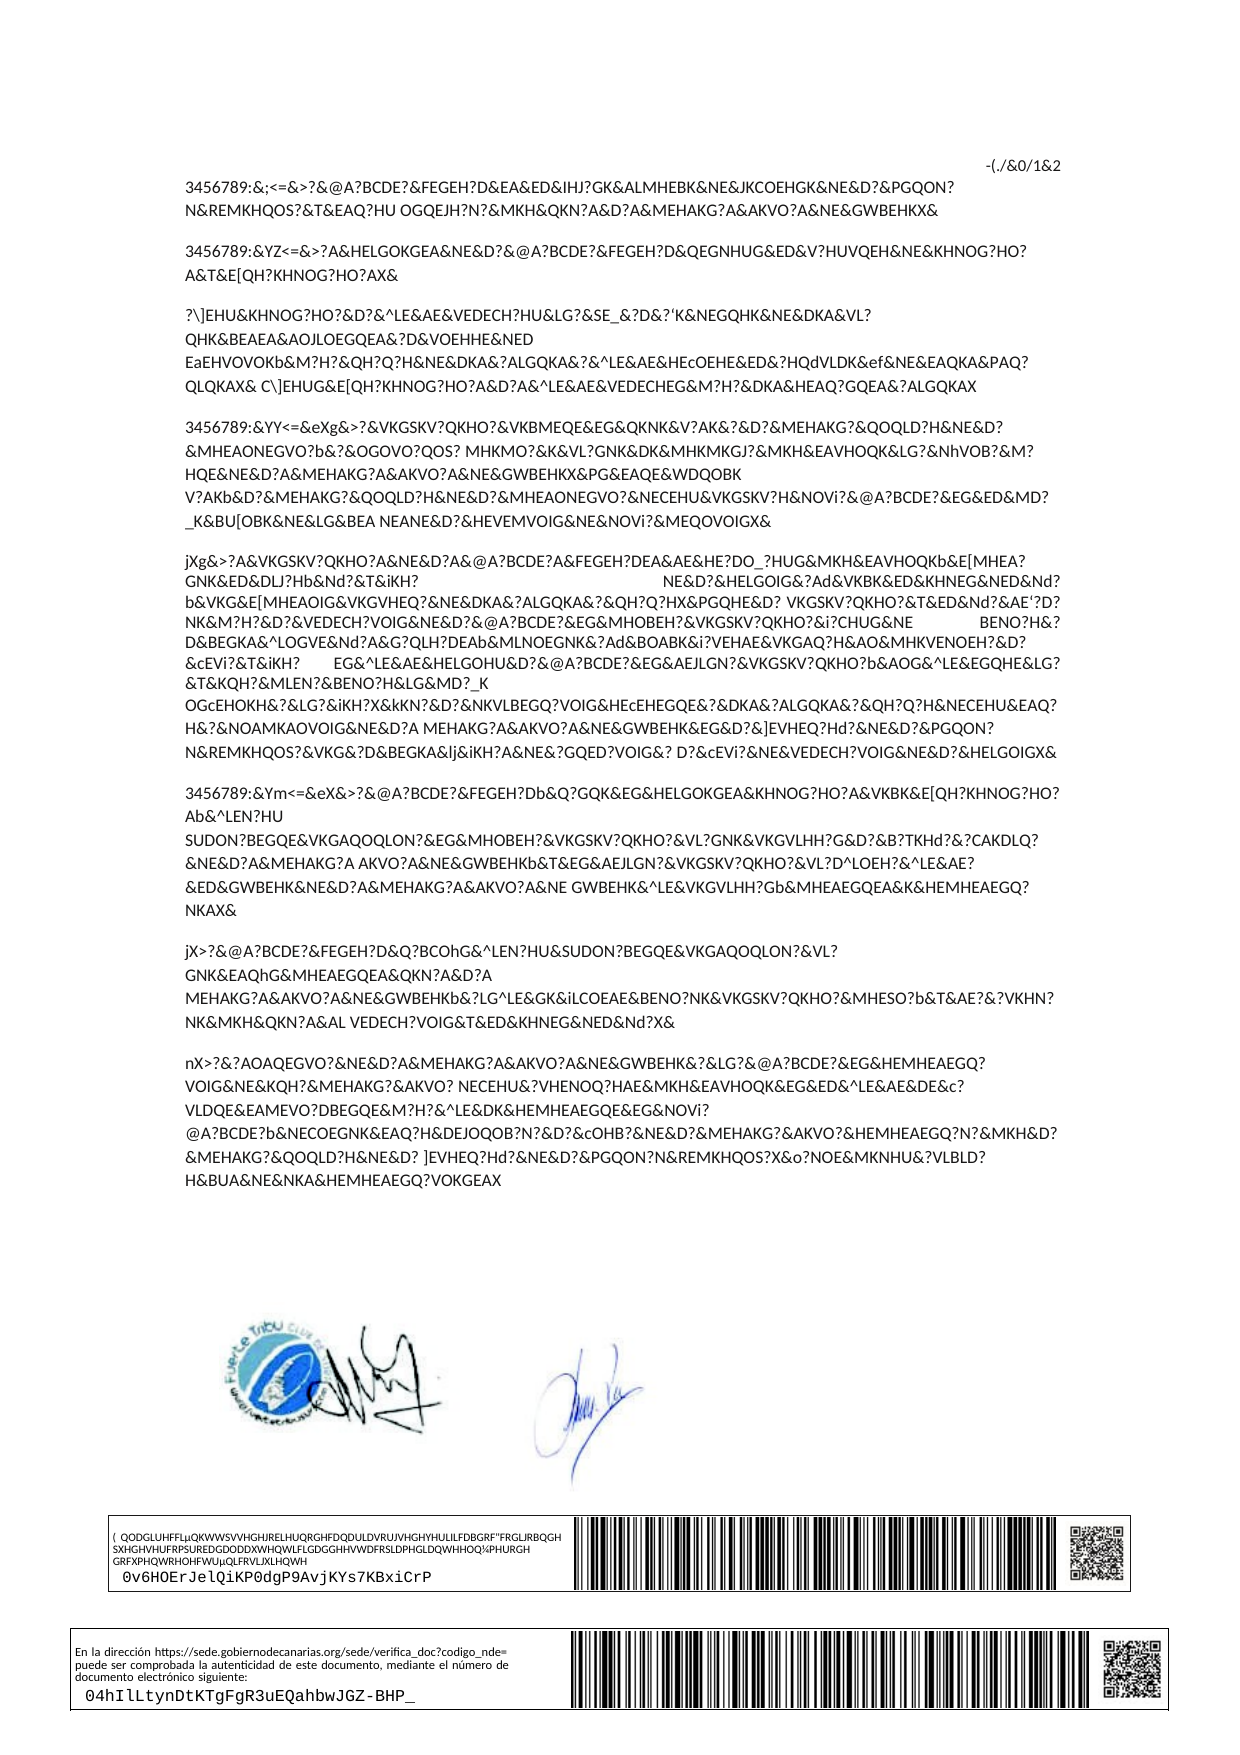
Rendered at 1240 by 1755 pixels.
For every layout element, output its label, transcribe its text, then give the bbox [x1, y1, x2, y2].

text jXg&>?A&VKGSKV?QKHO?A&NE&D?A&@A?BCDE?A&FEGEH?DEA&AE&HE?DO_?HUG&MKH&EAVHOQKb&E[MHEA?GNK&ED&DLJ?Hb&Nd?&T&iKH? NE&D?&HELGOIG&?Ad&VKBK&ED&KHNEG&NED&Nd?b&VKG&E[MHEAOIG&VKGVHEQ?&NE&DKA&?ALGQKA&?&QH?Q?HX&PGQHE&D? VKGSKV?QKHO?&T&ED&Nd?&AE‘?D?NK&M?H?&D?&VEDECH?VOIG&NE&D?&@A?BCDE?&EG&MHOBEH?&VKGSKV?QKHO?&i?CHUG&NE BENO?H&?D&BEGKA&^LOGVE&Nd?A&G?QLH?DEAb&MLNOEGNK&?Ad&BOABK&i?VEHAE&VKGAQ?H&AO&MHKVENOEH?&D?&cEVi?&T&iKH? EG&^LE&AE&HELGOHU&D?&@A?BCDE?&EG&AEJLGN?&VKGSKV?QKHO?b&AOG&^LE&EGQHE&LG?&T&KQH?&MLEN?&BENO?H&LG&MD?_K [185, 551, 1061, 694]
text 3456789:&;<=&>?&@A?BCDE?&FEGEH?D&EA&ED&IHJ?GK&ALMHEBK&NE&JKCOEHGK&NE&D?&PGQON?N&REMKHQOS?&T&EAQ?HU OGQEJH?N?&MKH&QKN?A&D?A&MEHAKG?A&AKVO?A&NE&GWBEHKX& [185, 176, 1065, 221]
text @A?BCDE?b&NECOEGNK&EAQ?H&DEJOQOB?N?&D?&cOHB?&NE&D?&MEHAKG?&AKVO?&HEMHEAEGQ?N?&MKH&D?&MEHAKG?&QOQLD?H&NE&D? ]EVHEQ?Hd?&NE&D?&PGQON?N&REMKHQOS?X&o?NOE&MKNHU&?VLBLD?H&BUA&NE&NKA&HEMHEAEGQ?VOKGEAX [185, 1122, 1065, 1191]
text nX>?&?AOAQEGVO?&NE&D?A&MEHAKG?A&AKVO?A&NE&GWBEHK&?&LG?&@A?BCDE?&EG&HEMHEAEGQ?VOIG&NE&KQH?&MEHAKG?&AKVO? NECEHU&?VHENOQ?HAE&MKH&EAVHOQK&EG&ED&^LE&AE&DE&c?VLDQE&EAMEVO?DBEGQE&M?H?&^LE&DK&HEMHEAEGQE&EG&NOVi? [185, 1052, 1065, 1121]
text SUDON?BEGQE&VKGAQOQLON?&EG&MHOBEH?&VKGSKV?QKHO?&VL?GNK&VKGVLHH?G&D?&B?TKHd?&?CAKDLQ?&NE&D?A&MEHAKG?A AKVO?A&NE&GWBEHKb&T&EG&AEJLGN?&VKGSKV?QKHO?&VL?D^LOEH?&^LE&AE?&ED&GWBEHK&NE&D?A&MEHAKG?A&AKVO?A&NE GWBEHK&^LE&VKGVLHH?Gb&MHEAEGQEA&K&HEMHEAEGQ?NKAX& [185, 829, 1065, 921]
text 3456789:&YY<=&eXg&>?&VKGSKV?QKHO?&VKBMEQE&EG&QKNK&V?AK&?&D?&MEHAKG?&QOQLD?H&NE&D?&MHEAONEGVO?b&?&OGOVO?QOS? MHKMO?&K&VL?GNK&DK&MHKMKGJ?&MKH&EAVHOQK&LG?&NhVOB?&M?HQE&NE&D?A&MEHAKG?A&AKVO?A&NE&GWBEHKX&PG&EAQE&WDQOBK [185, 416, 1065, 485]
text 3456789:&YZ<=&>?A&HELGOKGEA&NE&D?&@A?BCDE?&FEGEH?D&QEGNHUG&ED&V?HUVQEH&NE&KHNOG?HO?A&T&E[QH?KHNOG?HO?AX& [185, 240, 1065, 285]
text OGcEHOKH&?&LG?&iKH?X&kKN?&D?&NKVLBEGQ?VOIG&HEcEHEGQE&?&DKA&?ALGQKA&?&QH?Q?H&NECEHU&EAQ?H&?&NOAMKAOVOIG&NE&D?A MEHAKG?A&AKVO?A&NE&GWBEHK&EG&D?&]EVHEQ?Hd?&NE&D?&PGQON?N&REMKHQOS?&VKG&?D&BEGKA&lj&iKH?A&NE&?GQED?VOIG&? D?&cEVi?&NE&VEDECH?VOIG&NE&D?&HELGOIGX& [185, 694, 1065, 762]
text jX>?&@A?BCDE?&FEGEH?D&Q?BCOhG&^LEN?HU&SUDON?BEGQE&VKGAQOQLON?&VL?GNK&EAQhG&MHEAEGQEA&QKN?A&D?A [185, 941, 1065, 986]
text ?\]EHU&KHNOG?HO?&D?&^LE&AE&VEDECH?HU&LG?&SE_&?D&?‘K&NEGQHK&NE&DKA&VL?QHK&BEAEA&AOJLOEGQEA&?D&VOEHHE&NED [185, 304, 1065, 349]
text V?AKb&D?&MEHAKG?&QOQLD?H&NE&D?&MHEAONEGVO?&NECEHU&VKGSKV?H&NOVi?&@A?BCDE?&EG&ED&MD?_K&BU[OBK&NE&LG&BEA NEANE&D?&HEVEMVOIG&NE&NOVi?&MEQOVOIGX& [185, 487, 1065, 532]
text 3456789:&Ym<=&eX&>?&@A?BCDE?&FEGEH?Db&Q?GQK&EG&HELGOKGEA&KHNOG?HO?A&VKBK&E[QH?KHNOG?HO?Ab&^LEN?HU [185, 782, 1065, 827]
text MEHAKG?A&AKVO?A&NE&GWBEHKb&?LG^LE&GK&iLCOEAE&BENO?NK&VKGSKV?QKHO?&MHESO?b&T&AE?&?VKHN?NK&MKH&QKN?A&AL VEDECH?VOIG&T&ED&KHNEG&NED&Nd?X& [185, 987, 1065, 1032]
text EaEHVOVOKb&M?H?&QH?Q?H&NE&DKA&?ALGQKA&?&^LE&AE&HEcOEHE&ED&?HQdVLDK&ef&NE&EAQKA&PAQ?QLQKAX& C\]EHUG&E[QH?KHNOG?HO?A&D?A&^LE&AE&VEDECHEG&M?H?&DKA&HEAQ?GQEA&?ALGQKAX [185, 352, 1065, 397]
